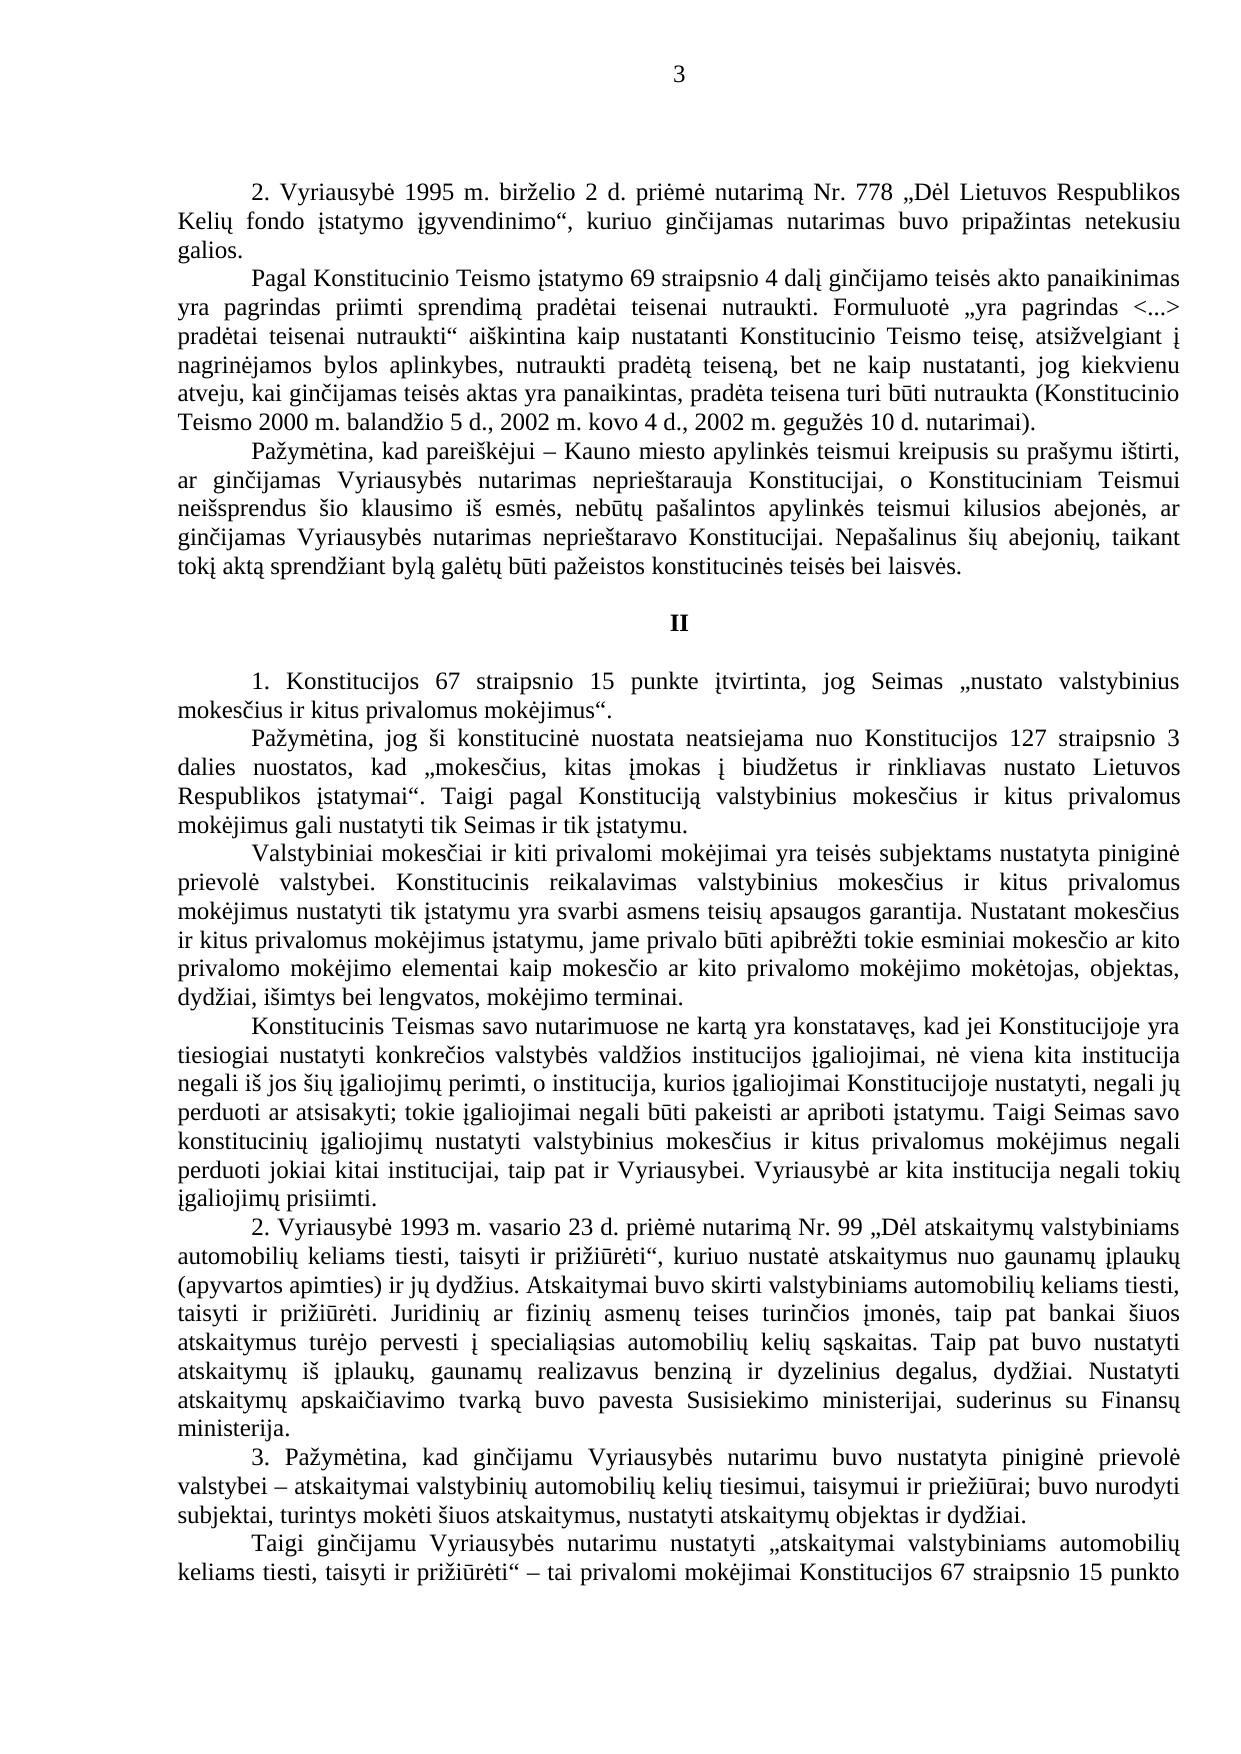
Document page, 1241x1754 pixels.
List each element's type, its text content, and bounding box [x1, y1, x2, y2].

text Taigi ginčijamu Vyriausybės nutarimu nustatyti „atskaitymai valstybiniams automobilių keliams tiesti, taisyti ir prižiūrėti“ – tai privalomi mokėjimai Konstitucijos 67 straipsnio 15 punkto [177, 1528, 1181, 1586]
text Pagal Konstitucinio Teismo įstatymo 69 straipsnio 4 dalį ginčijamo teisės akto panaikinimas yra pagrindas priimti sprendimą pradėtai teisenai nutraukti. Formuluotė „yra pagrindas <...> pradėtai teisenai nutraukti“ aiškintina kaip nustatanti Konstitucinio Teismo teisę, atsižvelgiant į nagrinėjamos bylos aplinkybes, nutraukti pradėtą teiseną, bet ne kaip nustatanti, jog kiekvienu atveju, kai ginčijamas teisės aktas yra panaikintas, pradėta teisena turi būti nutraukta (Konstitucinio Teismo 2000 m. balandžio 5 d., 2002 m. kovo 4 d., 2002 m. gegužės 10 d. nutarimai). [177, 263, 1181, 436]
text Valstybiniai mokesčiai ir kiti privalomi mokėjimai yra teisės subjektams nustatyta piniginė prievolė valstybei. Konstitucinis reikalavimas valstybinius mokesčius ir kitus privalomus mokėjimus nustatyti tik įstatymu yra svarbi asmens teisių apsaugos garantija. Nustatant mokesčius ir kitus privalomus mokėjimus įstatymu, jame privalo būti apibrėžti tokie esminiai mokesčio ar kito privalomo mokėjimo elementai kaip mokesčio ar kito privalomo mokėjimo mokėtojas, objektas, dydžiai, išimtys bei lengvatos, mokėjimo terminai. [177, 838, 1181, 1011]
text 3. Pažymėtina, kad ginčijamu Vyriausybės nutarimu buvo nustatyta piniginė prievolė valstybei – atskaitymai valstybinių automobilių kelių tiesimui, taisymui ir priežiūrai; buvo nurodyti subjektai, turintys mokėti šiuos atskaitymus, nustatyti atskaitymų objektas ir dydžiai. [177, 1442, 1181, 1528]
text Pažymėtina, kad pareiškėjui – Kauno miesto apylinkės teismui kreipusis su prašymu ištirti, ar ginčijamas Vyriausybės nutarimas neprieštarauja Konstitucijai, o Konstituciniam Teismui neišsprendus šio klausimo iš esmės, nebūtų pašalintos apylinkės teismui kilusios abejonės, ar ginčijamas Vyriausybės nutarimas neprieštaravo Konstitucijai. Nepašalinus šių abejonių, taikant tokį aktą sprendžiant bylą galėtų būti pažeistos konstitucinės teisės bei laisvės. [177, 436, 1181, 580]
text 2. Vyriausybė 1995 m. birželio 2 d. priėmė nutarimą Nr. 778 „Dėl Lietuvos Respublikos Kelių fondo įstatymo įgyvendinimo“, kuriuo ginčijamas nutarimas buvo pripažintas netekusiu galios. [177, 177, 1181, 263]
text Pažymėtina, jog ši konstitucinė nuostata neatsiejama nuo Konstitucijos 127 straipsnio 3 dalies nuostatos, kad „mokesčius, kitas įmokas į biudžetus ir rinkliavas nustato Lietuvos Respublikos įstatymai“. Taigi pagal Konstituciją valstybinius mokesčius ir kitus privalomus mokėjimus gali nustatyti tik Seimas ir tik įstatymu. [177, 723, 1181, 838]
text 2. Vyriausybė 1993 m. vasario 23 d. priėmė nutarimą Nr. 99 „Dėl atskaitymų valstybiniams automobilių keliams tiesti, taisyti ir prižiūrėti“, kuriuo nustatė atskaitymus nuo gaunamų įplaukų (apyvartos apimties) ir jų dydžius. Atskaitymai buvo skirti valstybiniams automobilių keliams tiesti, taisyti ir prižiūrėti. Juridinių ar fizinių asmenų teises turinčios įmonės, taip pat bankai šiuos atskaitymus turėjo pervesti į specialiąsias automobilių kelių sąskaitas. Taip pat buvo nustatyti atskaitymų iš įplaukų, gaunamų realizavus benziną ir dyzelinius degalus, dydžiai. Nustatyti atskaitymų apskaičiavimo tvarką buvo pavesta Susisiekimo ministerijai, suderinus su Finansų ministerija. [177, 1212, 1181, 1442]
text 1. Konstitucijos 67 straipsnio 15 punkte įtvirtinta, jog Seimas „nustato valstybinius mokesčius ir kitus privalomus mokėjimus“. [177, 666, 1181, 723]
text II [177, 608, 1181, 637]
text Konstitucinis Teismas savo nutarimuose ne kartą yra konstatavęs, kad jei Konstitucijoje yra tiesiogiai nustatyti konkrečios valstybės valdžios institucijos įgaliojimai, nė viena kita institucija negali iš jos šių įgaliojimų perimti, o institucija, kurios įgaliojimai Konstitucijoje nustatyti, negali jų perduoti ar atsisakyti; tokie įgaliojimai negali būti pakeisti ar apriboti įstatymu. Taigi Seimas savo konstitucinių įgaliojimų nustatyti valstybinius mokesčius ir kitus privalomus mokėjimus negali perduoti jokiai kitai institucijai, taip pat ir Vyriausybei. Vyriausybė ar kita institucija negali tokių įgaliojimų prisiimti. [177, 1011, 1181, 1212]
